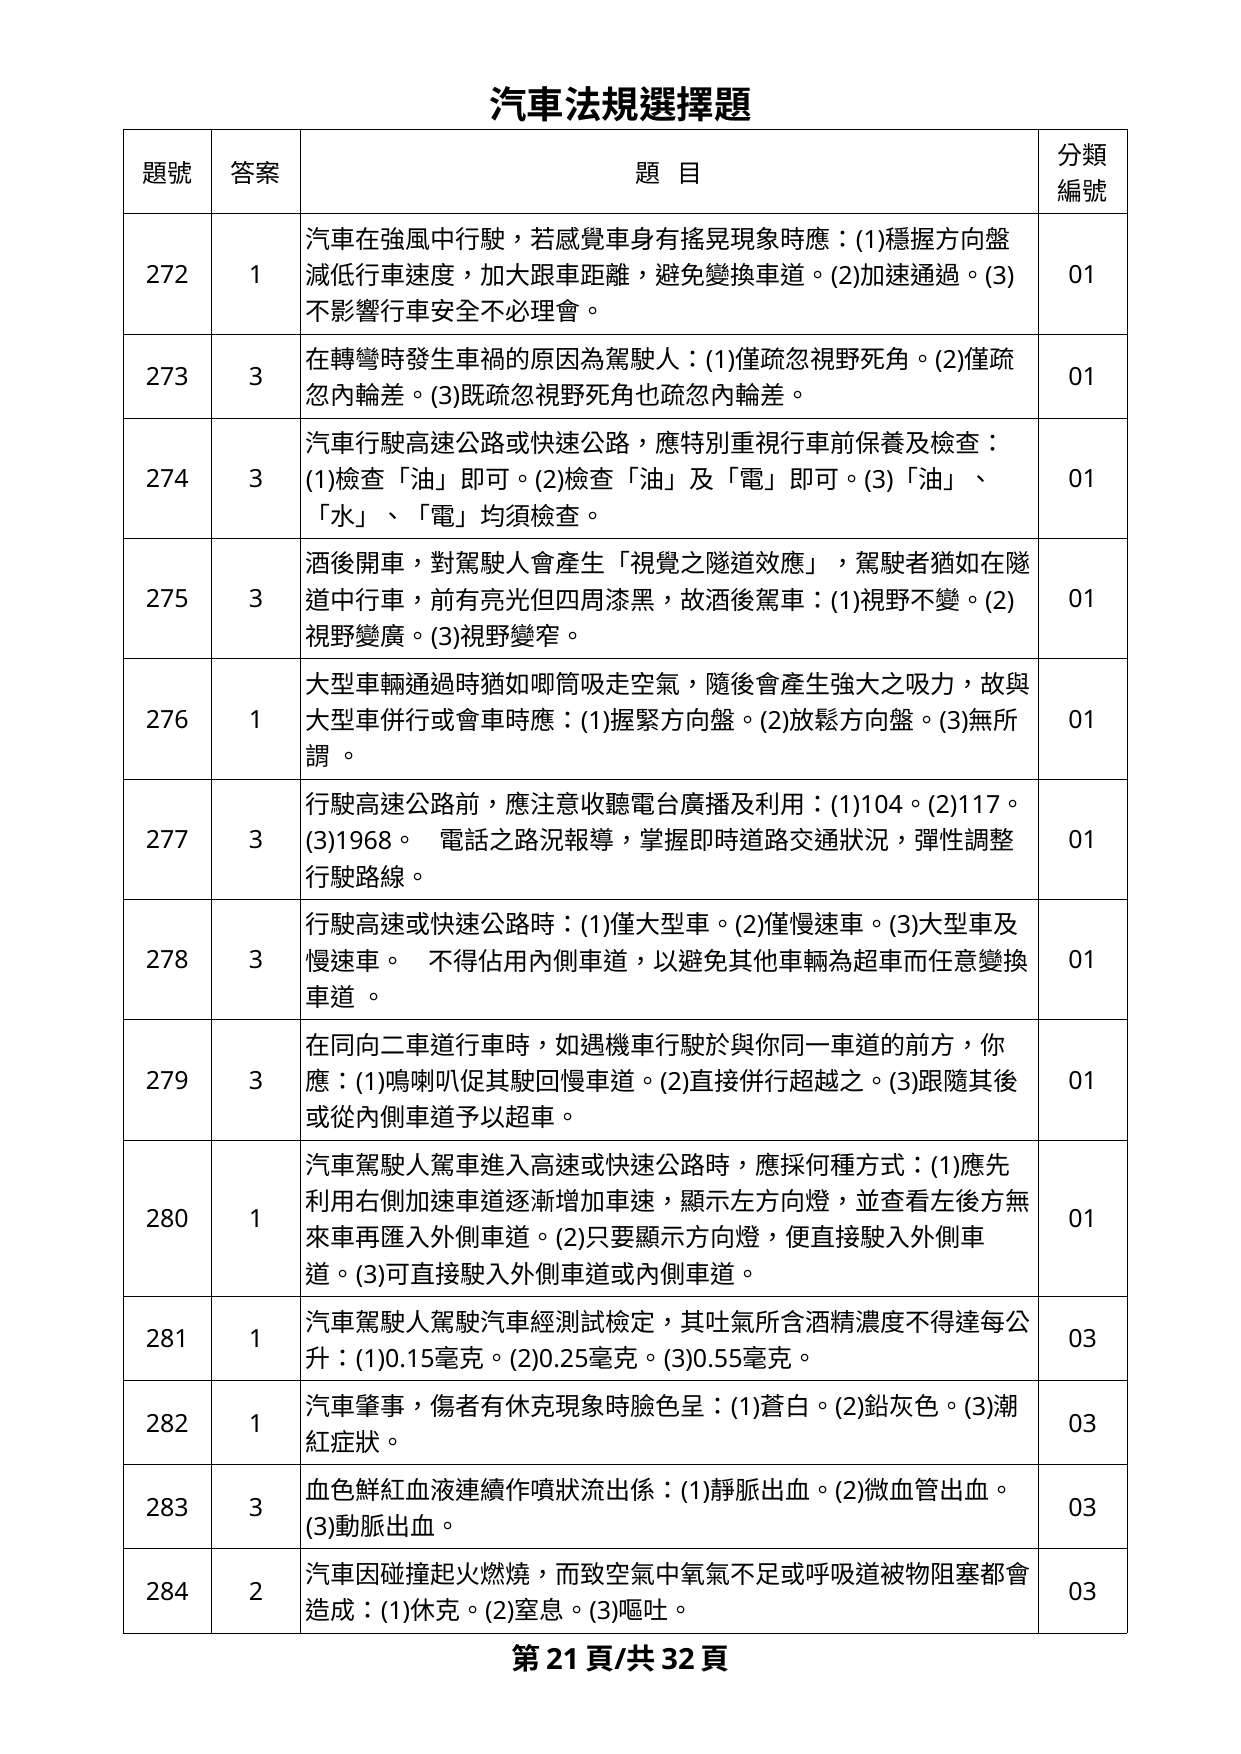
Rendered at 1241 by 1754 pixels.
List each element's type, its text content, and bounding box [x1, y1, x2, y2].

table_cell 3 [212, 1465, 300, 1548]
table_cell 276 [124, 659, 211, 779]
table_cell 汽車駕駛人駕駛汽車經測試檢定，其吐氣所含酒精濃度不得達每公升：(1)0.15毫克。(2)0.25毫克。(3)0.55毫克。 [301, 1297, 1038, 1380]
table_cell 3 [212, 335, 300, 418]
table_cell 在同向二車道行車時，如遇機車行駛於與你同一車道的前方，你應：(1)鳴喇叭促其駛回慢車道。(2)直接併行超越之。(3)跟隨其後或從內側車道予以超車。 [301, 1020, 1038, 1139]
table_cell 行駛高速公路前，應注意收聽電台廣播及利用：(1)104。(2)117。(3)1968。 電話之路況報導，掌握即時道路交通狀況，彈性調整行駛路線。 [301, 780, 1038, 899]
table_cell 3 [212, 1020, 300, 1139]
table_cell 3 [212, 419, 300, 538]
table_cell 1 [212, 1141, 300, 1296]
table_header 答案 [212, 130, 300, 213]
table_cell 2 [212, 1549, 300, 1632]
table_header 分類 編號 [1039, 130, 1127, 213]
table_cell 酒後開車，對駕駛人會產生「視覺之隧道效應」，駕駛者猶如在隧道中行車，前有亮光但四周漆黑，故酒後駕車：(1)視野不變。(2)視野變廣。(3)視野變窄。 [301, 539, 1038, 658]
table_cell 274 [124, 419, 211, 538]
table_cell 汽車在強風中行駛，若感覺車身有搖晃現象時應：(1)穩握方向盤減低行車速度，加大跟車距離，避免變換車道。(2)加速通過。(3)不影響行車安全不必理會。 [301, 214, 1038, 334]
table_header 題號 [124, 130, 211, 213]
table_cell 03 [1039, 1549, 1127, 1632]
table_cell 01 [1039, 780, 1127, 899]
table_cell 03 [1039, 1381, 1127, 1464]
table_cell 280 [124, 1141, 211, 1296]
table_cell 血色鮮紅血液連續作噴狀流出係：(1)靜脈出血。(2)微血管出血。(3)動脈出血。 [301, 1465, 1038, 1548]
table_cell 大型車輛通過時猶如唧筒吸走空氣，隨後會產生強大之吸力，故與大型車併行或會車時應：(1)握緊方向盤。(2)放鬆方向盤。(3)無所謂 。 [301, 659, 1038, 779]
table_cell 01 [1039, 900, 1127, 1019]
table_cell 3 [212, 539, 300, 658]
table_cell 3 [212, 900, 300, 1019]
table_cell 278 [124, 900, 211, 1019]
table_header 題 目 [301, 130, 1038, 213]
table_cell 3 [212, 780, 300, 899]
table_cell 在轉彎時發生車禍的原因為駕駛人：(1)僅疏忽視野死角。(2)僅疏忽內輪差。(3)既疏忽視野死角也疏忽內輪差。 [301, 335, 1038, 418]
table_cell 283 [124, 1465, 211, 1548]
table_cell 01 [1039, 214, 1127, 334]
table_cell 01 [1039, 1020, 1127, 1139]
table_cell 1 [212, 1381, 300, 1464]
table_cell 01 [1039, 659, 1127, 779]
table_cell 汽車駕駛人駕車進入高速或快速公路時，應採何種方式：(1)應先利用右側加速車道逐漸增加車速，顯示左方向燈，並查看左後方無來車再匯入外側車道。(2)只要顯示方向燈，便直接駛入外側車道。(3)可直接駛入外側車道或內側車道。 [301, 1141, 1038, 1296]
table_cell 272 [124, 214, 211, 334]
table_cell 汽車因碰撞起火燃燒，而致空氣中氧氣不足或呼吸道被物阻塞都會造成：(1)休克。(2)窒息。(3)嘔吐。 [301, 1549, 1038, 1632]
table_cell 1 [212, 214, 300, 334]
table_cell 01 [1039, 539, 1127, 658]
table_cell 行駛高速或快速公路時：(1)僅大型車。(2)僅慢速車。(3)大型車及慢速車。 不得佔用內側車道，以避免其他車輛為超車而任意變換車道 。 [301, 900, 1038, 1019]
table_cell 03 [1039, 1297, 1127, 1380]
table_cell 275 [124, 539, 211, 658]
table_cell 01 [1039, 419, 1127, 538]
table_cell 汽車行駛高速公路或快速公路，應特別重視行車前保養及檢查：(1)檢查「油」即可。(2)檢查「油」及「電」即可。(3)「油」、「水」、「電」均須檢查。 [301, 419, 1038, 538]
table_cell 282 [124, 1381, 211, 1464]
table_cell 281 [124, 1297, 211, 1380]
table_cell 273 [124, 335, 211, 418]
table_cell 1 [212, 659, 300, 779]
table_cell 277 [124, 780, 211, 899]
table_cell 01 [1039, 335, 1127, 418]
table_cell 汽車肇事，傷者有休克現象時臉色呈：(1)蒼白。(2)鉛灰色。(3)潮紅症狀。 [301, 1381, 1038, 1464]
table_cell 284 [124, 1549, 211, 1632]
table_cell 279 [124, 1020, 211, 1139]
table_cell 01 [1039, 1141, 1127, 1296]
table_cell 1 [212, 1297, 300, 1380]
table_cell 03 [1039, 1465, 1127, 1548]
